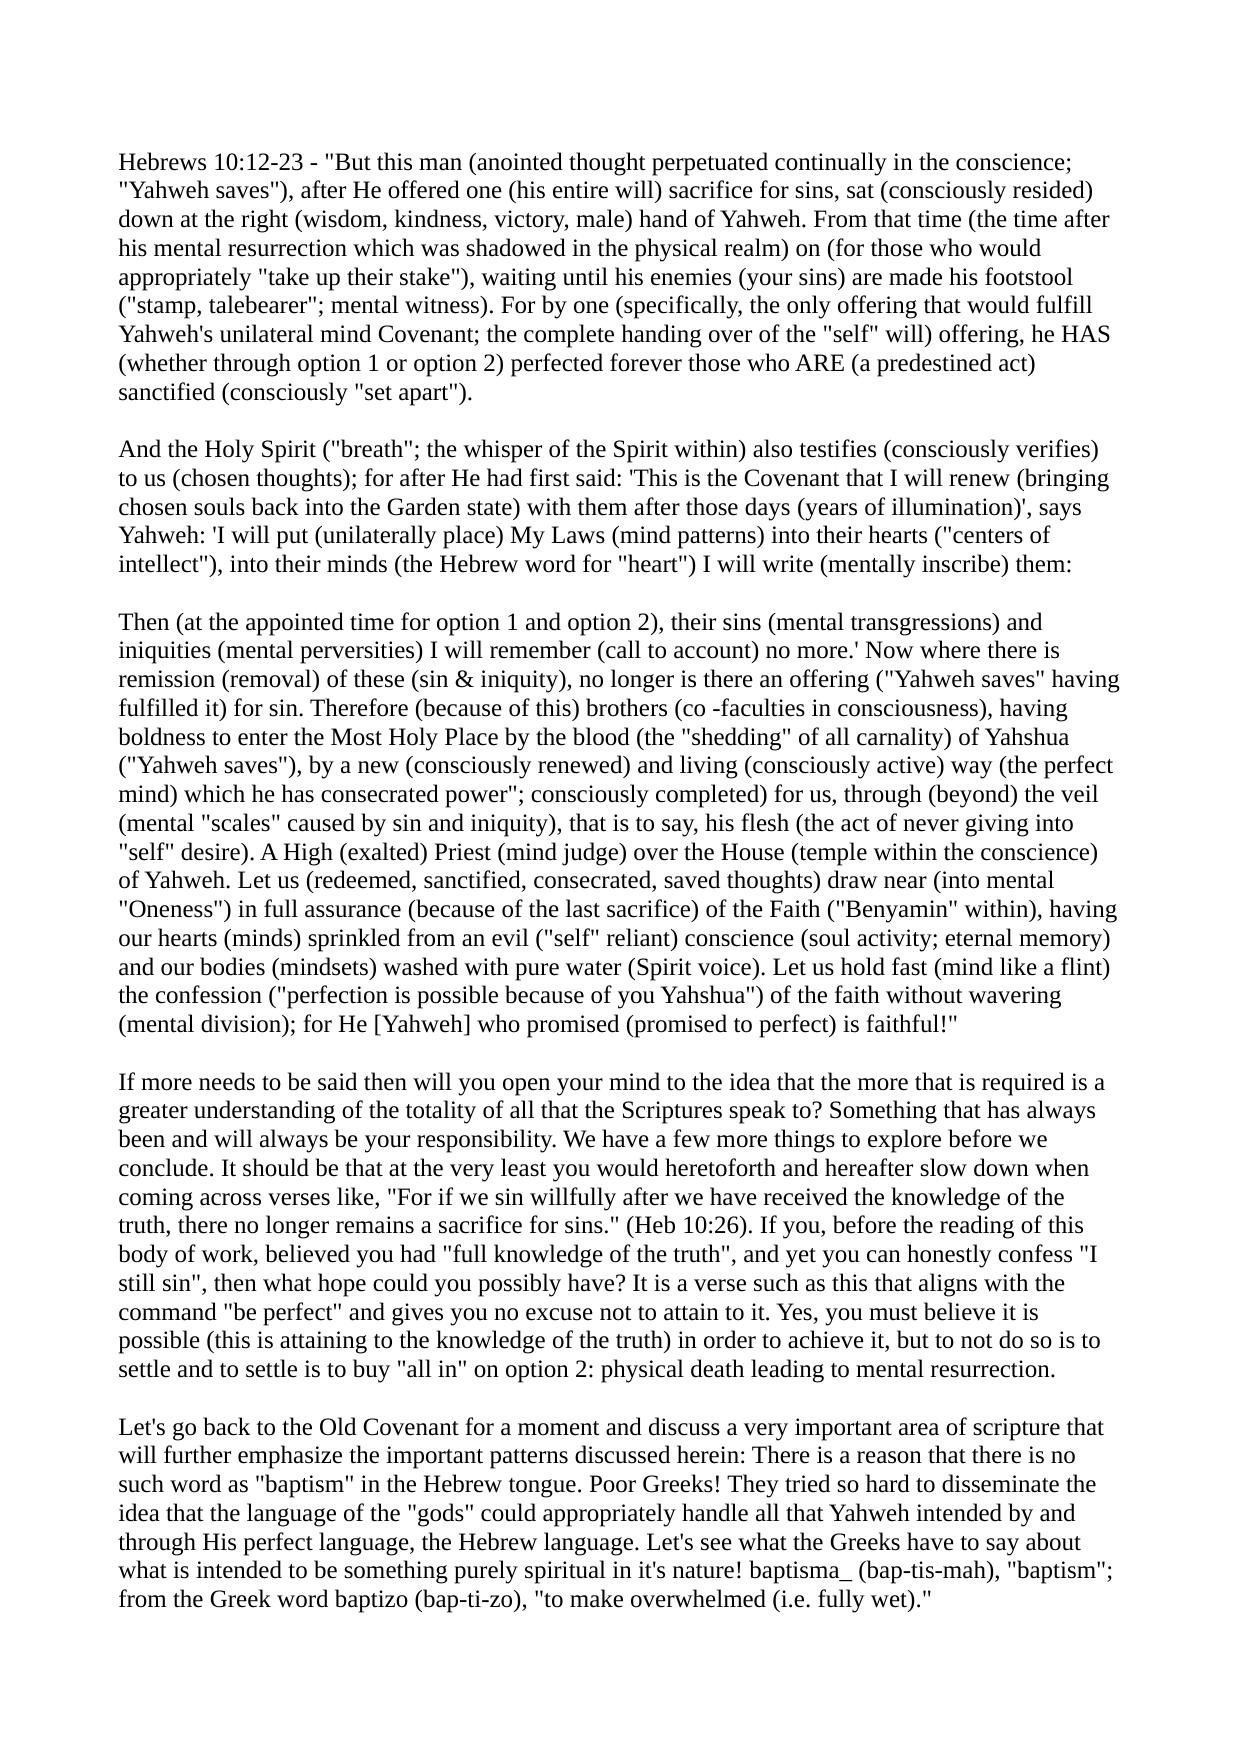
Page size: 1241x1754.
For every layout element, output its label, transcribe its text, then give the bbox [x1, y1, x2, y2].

text If more needs to be said then will you open your mind to the idea that the more that is required is a greater understanding of the totality of all that the Scriptures speak to? Something that has always been and will always be your responsibility. We have a few more things to explore before we conclude. It should be that at the very least you would heretoforth and hereafter slow down when coming across verses like, "For if we sin willfully after we have received the knowledge of the truth, there no longer remains a sacrifice for sins." (Heb 10:26). If you, before the reading of this body of work, believed you had "full knowledge of the truth", and yet you can honestly confess "I still sin", then what hope could you possibly have? It is a verse such as this that aligns with the command "be perfect" and gives you no excuse not to attain to it. Yes, you must believe it is possible (this is attaining to the knowledge of the truth) in order to achieve it, but to not do so is to settle and to settle is to buy "all in" on option 2: physical death leading to mental resurrection. [118, 1067, 1122, 1383]
text And the Holy Spirit ("breath"; the whisper of the Spirit within) also testifies (consciously verifies) to us (chosen thoughts); for after He had first said: 'This is the Covenant that I will renew (bringing chosen souls back into the Garden state) with them after those days (years of illumination)', says Yahweh: 'I will put (unilaterally place) My Laws (mind patterns) into their hearts ("centers of intellect"), into their minds (the Hebrew word for "heart") I will write (mentally inscribe) them: [118, 434, 1122, 578]
text Then (at the appointed time for option 1 and option 2), their sins (mental transgressions) and iniquities (mental perversities) I will remember (call to account) no more.' Now where there is remission (removal) of these (sin & iniquity), no longer is there an offering ("Yahweh saves" having fulfilled it) for sin. Therefore (because of this) brothers (co -faculties in consciousness), having boldness to enter the Most Holy Place by the blood (the "shedding" of all carnality) of Yahshua ("Yahweh saves"), by a new (consciously renewed) and living (consciously active) way (the perfect mind) which he has consecrated power"; consciously completed) for us, through (beyond) the veil (mental "scales" caused by sin and iniquity), that is to say, his flesh (the act of never giving into "self" desire). A High (exalted) Priest (mind judge) over the House (temple within the conscience) of Yahweh. Let us (redeemed, sanctified, consecrated, saved thoughts) draw near (into mental "Oneness") in full assurance (because of the last sacrifice) of the Faith ("Benyamin" within), having our hearts (minds) sprinkled from an evil ("self" reliant) conscience (soul activity; eternal memory) and our bodies (mindsets) washed with pure water (Spirit voice). Let us hold fast (mind like a flint) the confession ("perfection is possible because of you Yahshua") of the faith without wavering (mental division); for He [Yahweh] who promised (promised to perfect) is faithful!" [118, 607, 1122, 1038]
text Let's go back to the Old Covenant for a moment and discuss a very important area of scripture that will further emphasize the important patterns discussed herein: There is a reason that there is no such word as "baptism" in the Hebrew tongue. Poor Greeks! They tried so hard to disseminate the idea that the language of the "gods" could appropriately handle all that Yahweh intended by and through His perfect language, the Hebrew language. Let's see what the Greeks have to say about what is intended to be something purely spiritual in it's nature! baptisma_ (bap-tis-mah), "baptism"; from the Greek word baptizo (bap-ti-zo), "to make overwhelmed (i.e. fully wet)." [118, 1412, 1122, 1613]
text Hebrews 10:12-23 - "But this man (anointed thought perpetuated continually in the conscience; "Yahweh saves"), after He offered one (his entire will) sacrifice for sins, sat (consciously resided) down at the right (wisdom, kindness, victory, male) hand of Yahweh. From that time (the time after his mental resurrection which was shadowed in the physical realm) on (for those who would appropriately "take up their stake"), waiting until his enemies (your sins) are made his footstool ("stamp, talebearer"; mental witness). For by one (specifically, the only offering that would fulfill Yahweh's unilateral mind Covenant; the complete handing over of the "self" will) offering, he HAS (whether through option 1 or option 2) perfected forever those who ARE (a predestined act) sanctified (consciously "set apart"). [118, 147, 1122, 406]
